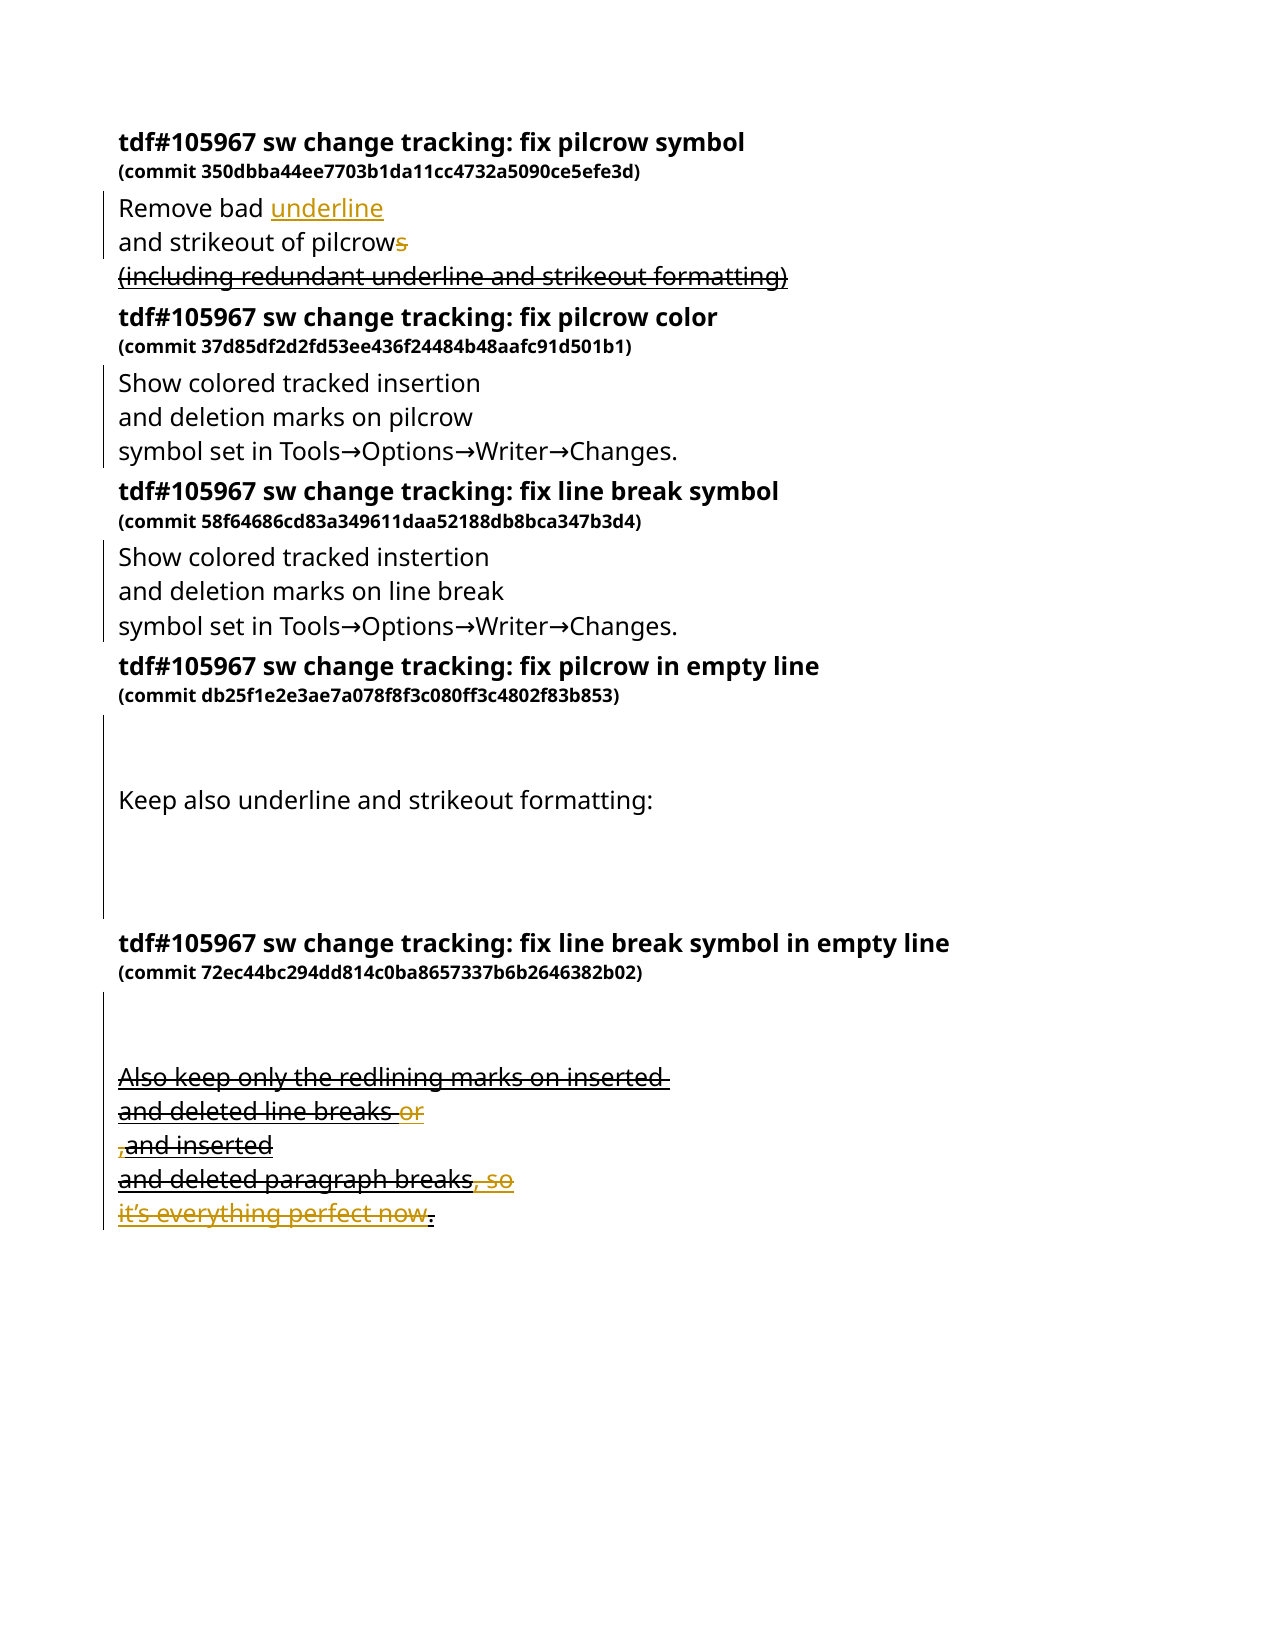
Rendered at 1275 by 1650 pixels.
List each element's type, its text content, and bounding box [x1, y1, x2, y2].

text Keep also underline and strikeout formatting: [118, 749, 1157, 783]
subtitle tdf#105967 sw change tracking: fix line break symbol [118, 474, 1157, 508]
text Remove bad underline [118, 191, 1157, 225]
text and deletion marks on pilcrow symbol set in Tools→Options→Writer→Changes. [118, 399, 1157, 467]
subtitle (commit 350dbba44ee7703b1da11cc4732a5090ce5efe3d) [118, 159, 1157, 184]
subtitle tdf#105967 sw change tracking: fix pilcrow symbol [118, 124, 1157, 159]
subtitle (commit 58f64686cd83a349611daa52188db8bca347b3d4) [118, 508, 1157, 533]
subtitle tdf#105967 sw change tracking: fix pilcrow in empty line [118, 649, 1157, 683]
subtitle (commit 72ec44bc294dd814c0ba8657337b6b2646382b02) [118, 959, 1157, 985]
text and deleted paragraph breaks. [118, 1183, 266, 1191]
text Also keep only the redlining marks on inserted and deleted line breaks and inserted [118, 992, 1157, 1162]
text Show colored tracked insertion [118, 365, 1157, 399]
text Show colored tracked instertion and deletion marks on line break symbol set in Tools→Options→Writer→Changes. [118, 540, 1157, 642]
text (including redundant underline and strikeout formatting) [118, 259, 1157, 293]
subtitle tdf#105967 sw change tracking: fix line break symbol in empty line [118, 926, 1157, 959]
text and deleted paragraph breaks. [118, 1162, 1157, 1196]
subtitle (commit db25f1e2e3ae7a078f8f3c080ff3c4802f83b853) [118, 683, 1157, 708]
subtitle (commit 37d85df2d2fd53ee436f24484b48aafc91d501b1) [118, 333, 1157, 359]
subtitle tdf#105967 sw change tracking: fix pilcrow color [118, 299, 1157, 333]
text and strikeout of pilcrow [118, 225, 1157, 259]
